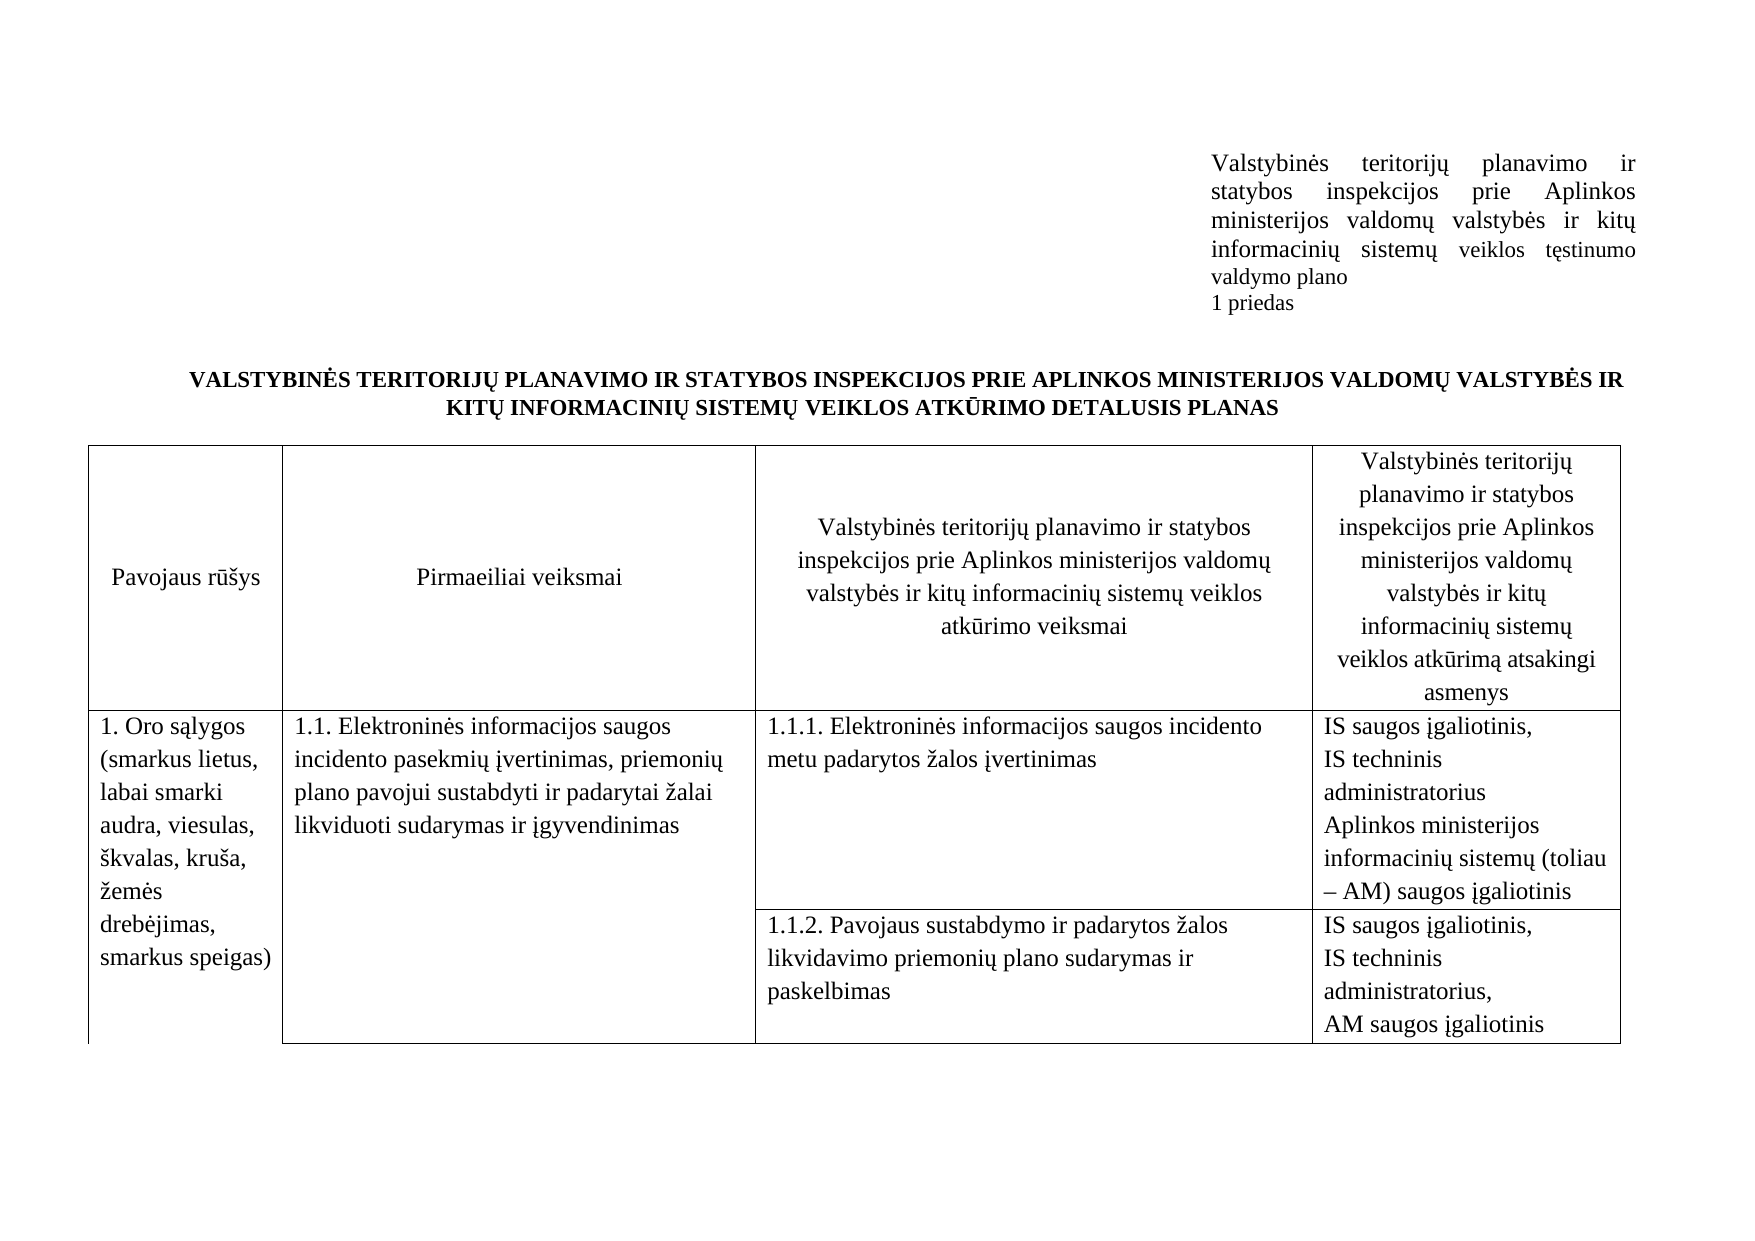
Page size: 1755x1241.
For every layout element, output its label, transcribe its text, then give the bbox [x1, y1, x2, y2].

table_cell 1.1. Elektroninės informacijos saugos incidento pasekmių įvertinimas, priemonių plano pavojui sustabdyti ir padarytai žalai likviduoti sudarymas ir įgyvendinimas [283, 711, 755, 1042]
text 1 priedas [1211, 289, 1636, 315]
table_cell IS saugos įgaliotinis, IS techninis administratorius, AM saugos įgaliotinis [1313, 910, 1620, 1042]
table_header Pavojaus rūšys [89, 446, 282, 710]
text VALSTYBINĖS TERITORIJŲ PLANAVIMO IR STATYBOS INSPEKCIJOS PRIE APLINKOS MINISTERIJOS VALDOMŲ VALSTYBĖS IR KITŲ INFORMACINIŲ SISTEMŲ VEIKLOS ATKŪRIMO DETALUSIS PLANAS [89, 366, 1636, 421]
table_cell 1.1.2. Pavojaus sustabdymo ir padarytos žalos likvidavimo priemonių plano sudarymas ir paskelbimas [756, 910, 1312, 1042]
table_cell IS saugos įgaliotinis, IS techninis administratorius Aplinkos ministerijos informacinių sistemų (toliau – AM) saugos įgaliotinis [1313, 711, 1620, 909]
table_cell 1. Oro sąlygos (smarkus lietus, labai smarki audra, viesulas, škvalas, kruša, žemės drebėjimas, smarkus speigas) [89, 711, 282, 1042]
text Valstybinės teritorijų planavimo ir statybos inspekcijos prie Aplinkos ministerijos valdomų valstybės ir kitų informacinių sistemų veiklos tęstinumo valdymo plano [1211, 148, 1636, 289]
table_header Pirmaeiliai veiksmai [283, 446, 755, 710]
table_cell 1.1.1. Elektroninės informacijos saugos incidento metu padarytos žalos įvertinimas [756, 711, 1312, 909]
table_header Valstybinės teritorijų planavimo ir statybos inspekcijos prie Aplinkos ministerijos valdomų valstybės ir kitų informacinių sistemų veiklos atkūrimą atsakingi asmenys [1313, 446, 1620, 710]
table_header Valstybinės teritorijų planavimo ir statybos inspekcijos prie Aplinkos ministerijos valdomų valstybės ir kitų informacinių sistemų veiklos atkūrimo veiksmai [756, 446, 1312, 710]
